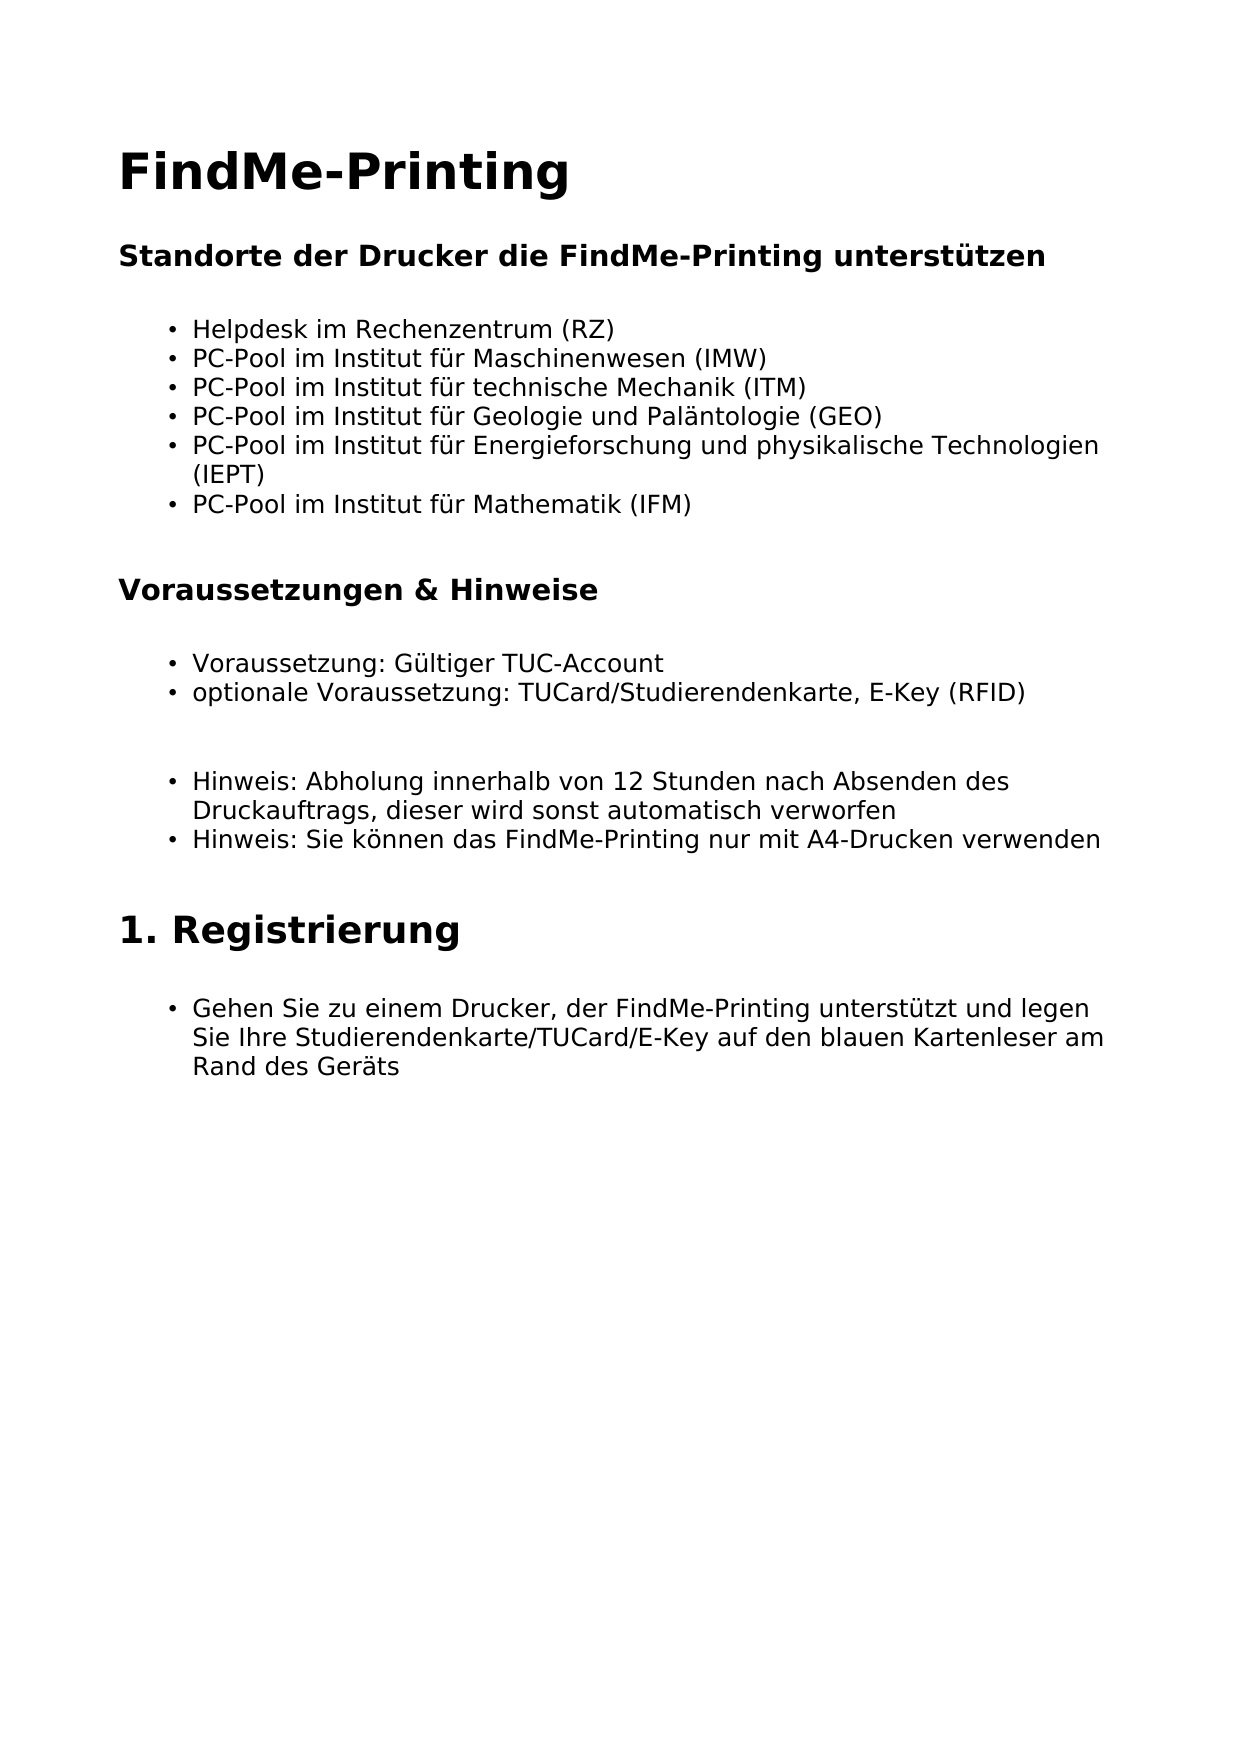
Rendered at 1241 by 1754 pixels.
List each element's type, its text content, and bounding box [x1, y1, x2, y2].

list Voraussetzung: Gültiger TUC-Account [177, 649, 1122, 678]
list Hinweis: Sie können das FindMe-Printing nur mit A4-Drucken verwenden [177, 825, 1122, 854]
list Helpdesk im Rechenzentrum (RZ) [177, 315, 1122, 344]
list optionale Voraussetzung: TUCard/Studierendenkarte, E-Key (RFID) [177, 678, 1122, 708]
list PC-Pool im Institut für Energieforschung und physikalische Technologien (IEPT) [177, 431, 1122, 490]
subtitle Voraussetzungen & Hinweise [118, 573, 1122, 607]
list Hinweis: Abholung innerhalb von 12 Stunden nach Absenden des Druckauftrags, dieser wird sonst automatisch verworfen [177, 767, 1122, 825]
subtitle FindMe-Printing [118, 143, 1122, 201]
list PC-Pool im Institut für Geologie und Paläntologie (GEO) [177, 402, 1122, 431]
subtitle Standorte der Drucker die FindMe-Printing unterstützen [118, 239, 1122, 273]
list Gehen Sie zu einem Drucker, der FindMe-Printing unterstützt und legen Sie Ihre Studierendenkarte/TUCard/E-Key auf den blauen Kartenleser am Rand des Geräts [177, 994, 1122, 1082]
list PC-Pool im Institut für Mathematik (IFM) [177, 490, 1122, 519]
list PC-Pool im Institut für technische Mechanik (ITM) [177, 373, 1122, 402]
list PC-Pool im Institut für Maschinenwesen (IMW) [177, 344, 1122, 373]
subtitle 1. Registrierung [118, 909, 1122, 952]
